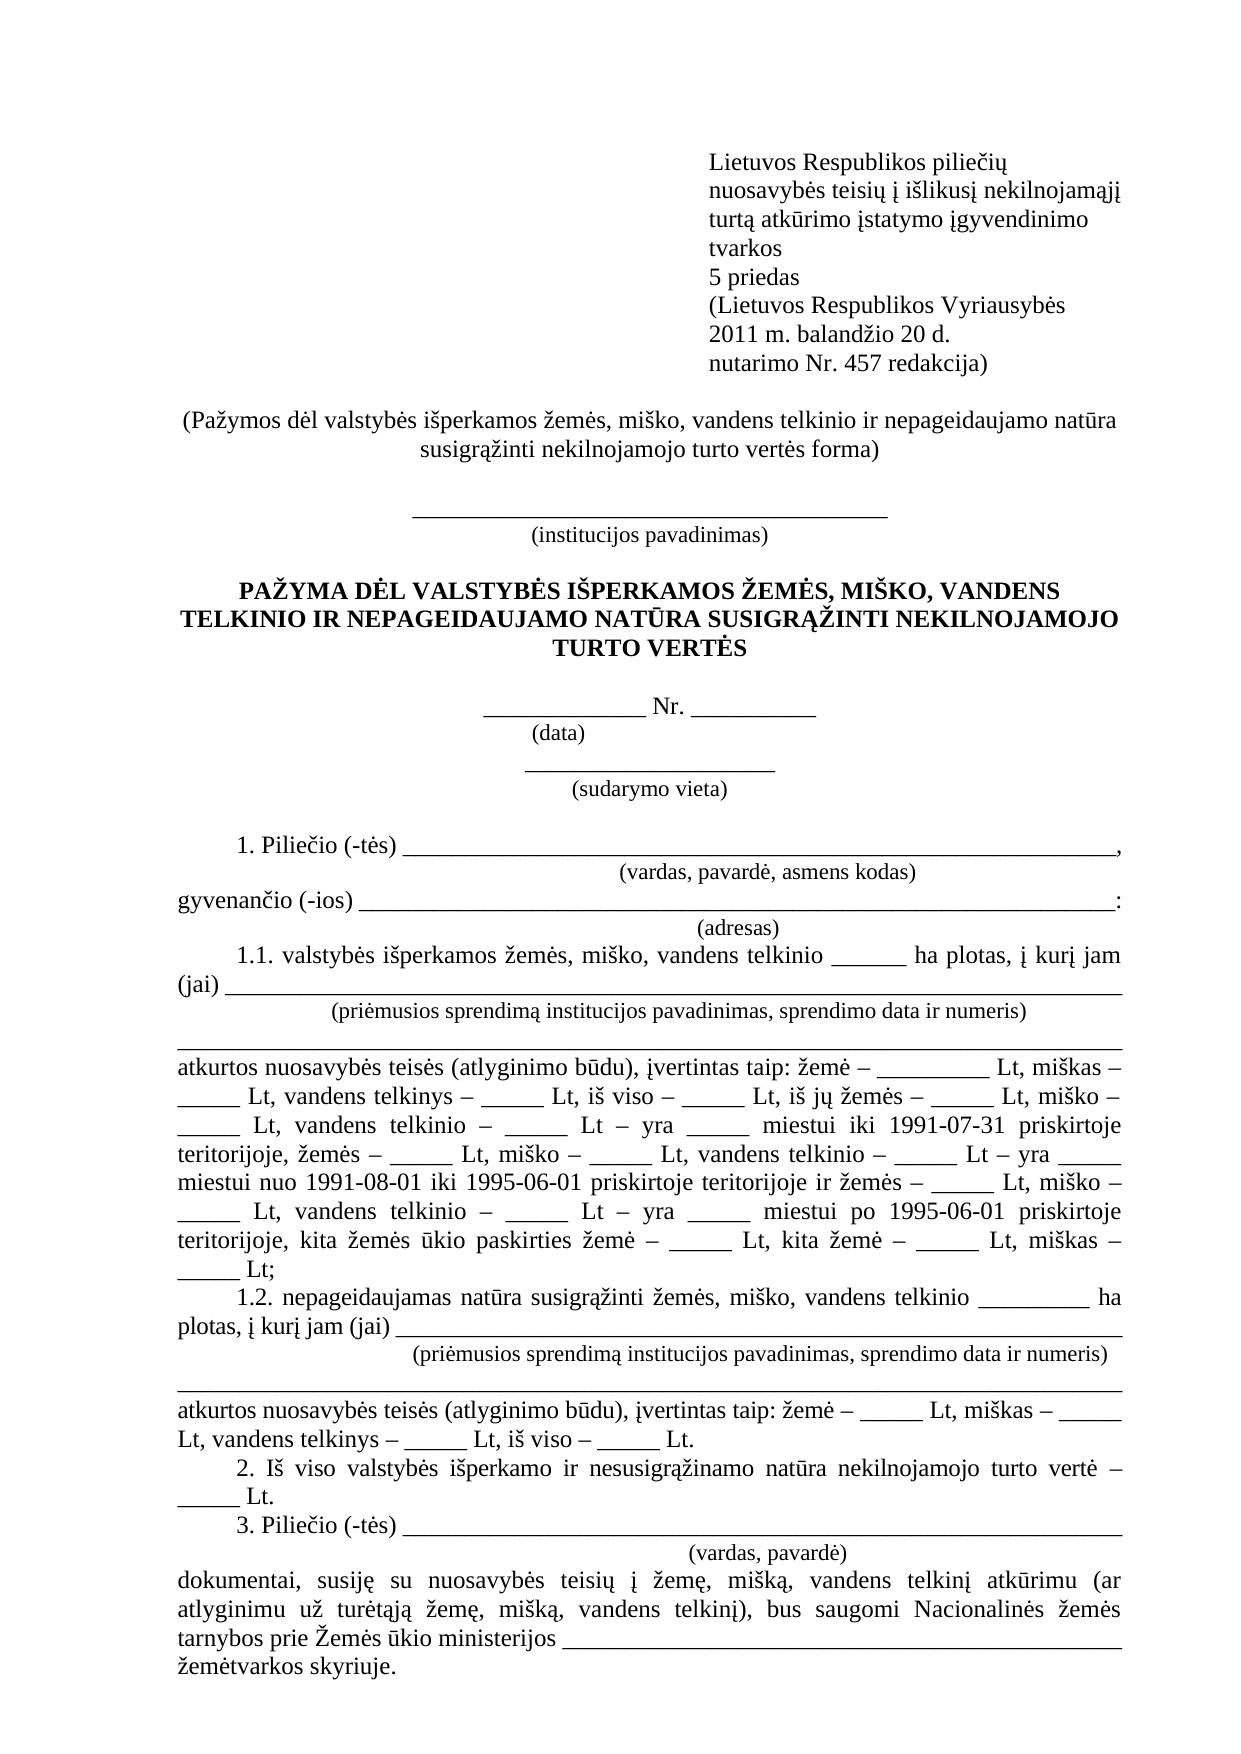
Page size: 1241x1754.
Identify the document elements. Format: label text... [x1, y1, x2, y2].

text _ [177, 1366, 1122, 1391]
text 1.2. nepageidaujamas natūra susigrąžinti žemės, miško, vandens telkinio _________ ha plotas, į kurį jam (jai) [177, 1282, 1122, 1340]
text gyvenančio (-ios) : [177, 885, 1122, 913]
text 1. Piliečio (-tės) , [177, 830, 1122, 858]
text _ [177, 1024, 1122, 1049]
text dokumentai, susiję su nuosavybės teisių į žemę, mišką, vandens telkinį atkūrimu (ar atlyginimu už turėtąją žemę, mišką, vandens telkinį), bus saugomi Nacionalinės žemės tarnybos prie Žemės ūkio ministerijos [177, 1565, 1122, 1651]
text 2011 m. balandžio 20 d. [177, 319, 1122, 348]
text (Lietuvos Respublikos Vyriausybės [177, 291, 1122, 319]
text (vardas, pavardė) [413, 1539, 1122, 1565]
text (adresas) [354, 913, 1122, 940]
text (vardas, pavardė, asmens kodas) [413, 858, 1122, 885]
text nuosavybės teisių į išlikusį nekilnojamąjį [177, 176, 1122, 204]
text 2. Iš viso valstybės išperkamo ir nesusigrąžinamo natūra nekilnojamojo turto vertė – _____ Lt. [177, 1453, 1122, 1510]
text (priėmusios sprendimą institucijos pavadinimas, sprendimo data ir numeris) [399, 1340, 1122, 1366]
text 3. Piliečio (-tės) [177, 1510, 1122, 1539]
text (Pažymos dėl valstybės išperkamos žemės, miško, vandens telkinio ir nepageidaujamo natūra susigrąžinti nekilnojamojo turto vertės forma) [177, 406, 1122, 463]
text 1.1. valstybės išperkamos žemės, miško, vandens telkinio ______ ha plotas, į kurį jam (jai) [177, 940, 1122, 997]
text ____________________ [177, 746, 1122, 774]
text ______________________________________ [177, 492, 1122, 521]
text (sudarymo vieta) [177, 774, 1122, 801]
text turtą atkūrimo įstatymo įgyvendinimo [177, 204, 1122, 233]
text nutarimo Nr. 457 redakcija) [177, 348, 1122, 377]
text 5 priedas [177, 262, 1122, 291]
text (priėmusios sprendimą institucijos pavadinimas, sprendimo data ir numeris) [177, 997, 1122, 1024]
text (data) [532, 719, 1122, 746]
text atkurtos nuosavybės teisės (atlyginimo būdu), įvertintas taip: žemė – _________ Lt, miškas – _____ Lt, vandens telkinys – _____ Lt, iš viso – _____ Lt, iš jų žemės – _____ Lt, miško – _____ Lt, vandens telkinio – _____ Lt – yra _____ miestui iki 1991-07-31 priskirtoje teritorijoje, žemės – _____ Lt, miško – _____ Lt, vandens telkinio – _____ Lt – yra _____ miestui nuo 1991-08-01 iki 1995-06-01 priskirtoje teritorijoje ir žemės – _____ Lt, miško – _____ Lt, vandens telkinio – _____ Lt – yra _____ miestui po 1995-06-01 priskirtoje teritorijoje, kita žemės ūkio paskirties žemė – _____ Lt, kita žemė – _____ Lt, miškas – _____ Lt; [177, 1052, 1122, 1282]
text tvarkos [177, 233, 1122, 262]
text Lietuvos Respublikos piliečių [177, 147, 1122, 176]
text (institucijos pavadinimas) [177, 521, 1122, 547]
text PAŽYMA DĖL VALSTYBĖS IŠPERKAMOS ŽEMĖS, MIŠKO, VANDENS TELKINIO IR NEPAGEIDAUJAMO NATŪRA SUSIGRĄŽINTI NEKILNOJAMOJO TURTO VERTĖS [177, 576, 1122, 662]
text žemėtvarkos skyriuje. [177, 1651, 1122, 1680]
text atkurtos nuosavybės teisės (atlyginimo būdu), įvertintas taip: žemė – _____ Lt, miškas – _____ Lt, vandens telkinys – _____ Lt, iš viso – _____ Lt. [177, 1395, 1122, 1453]
text _____________ Nr. __________ [177, 691, 1122, 719]
